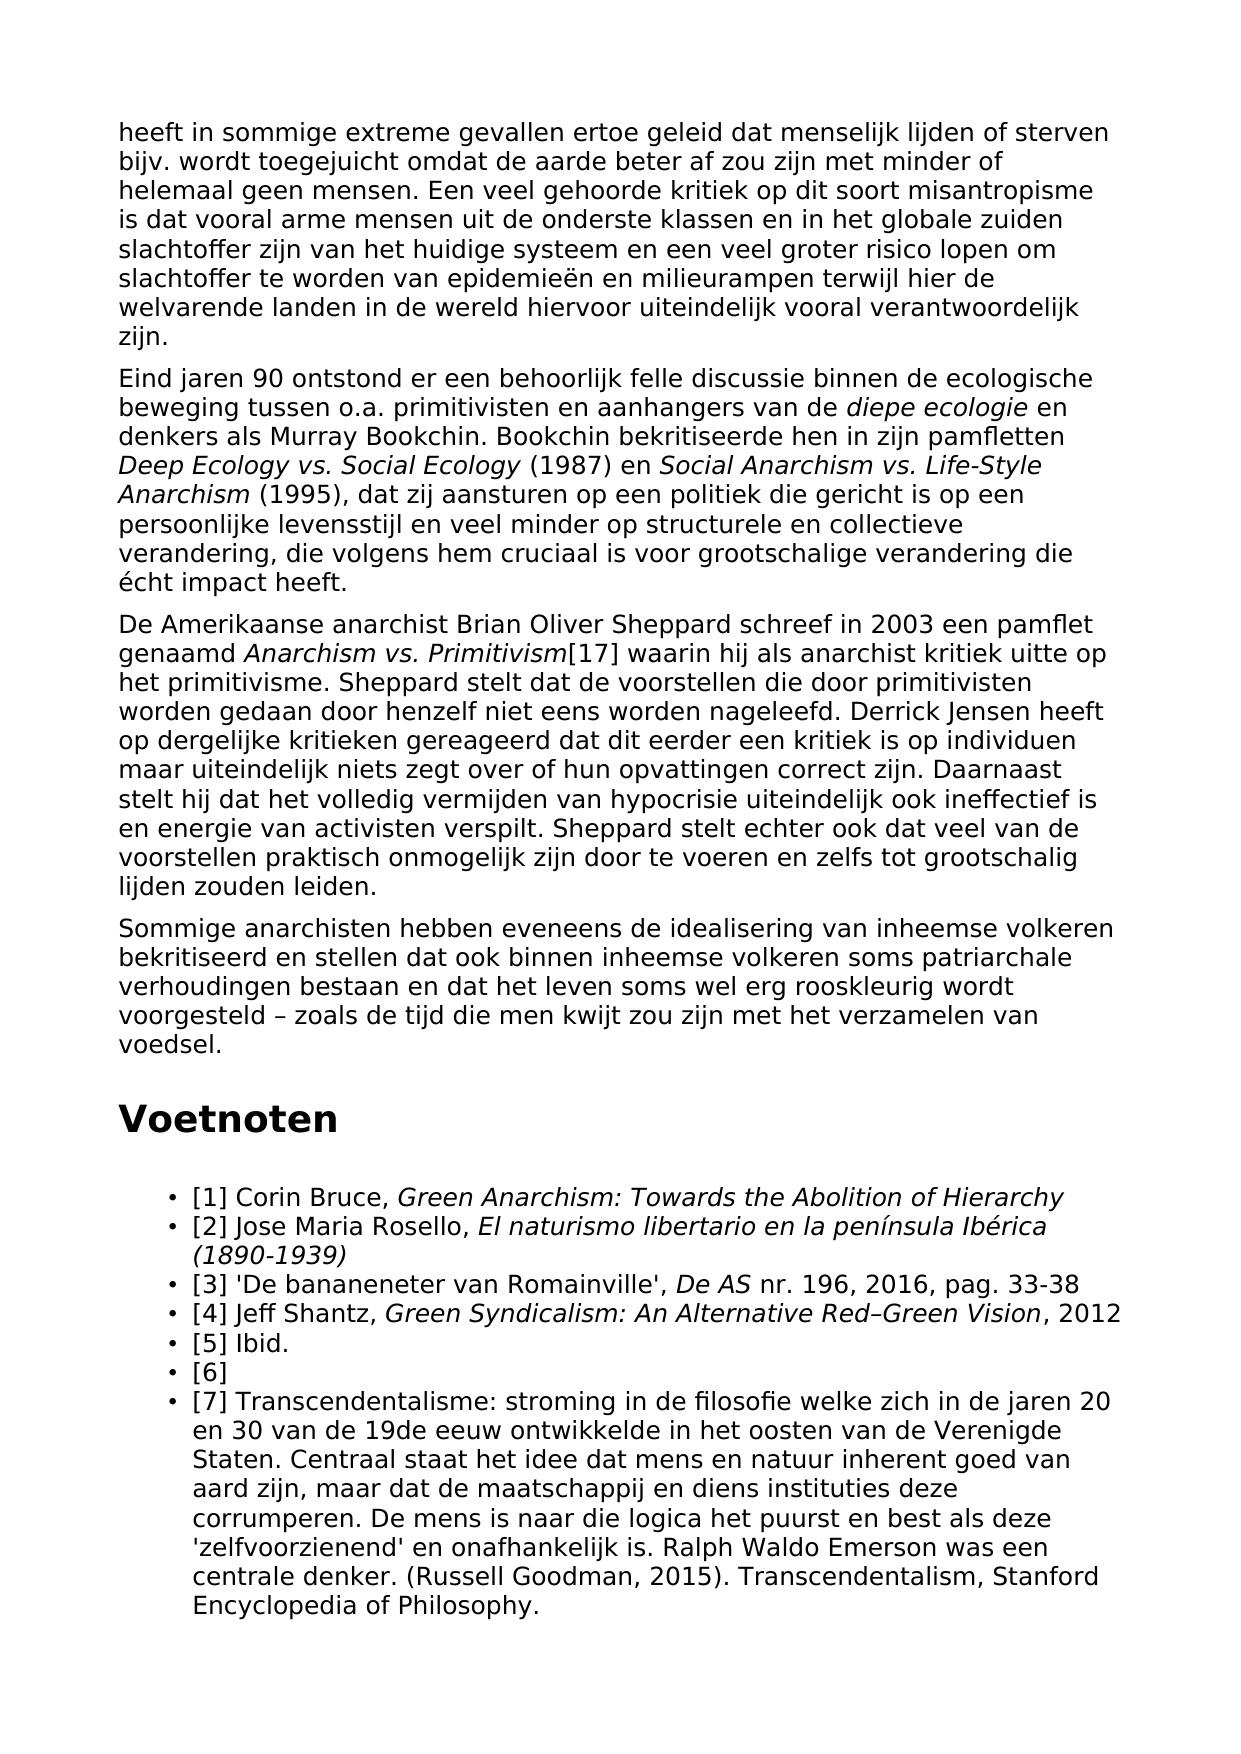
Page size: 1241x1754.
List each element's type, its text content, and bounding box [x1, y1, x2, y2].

text heeft in sommige extreme gevallen ertoe geleid dat menselijk lijden of sterven bijv. wordt toegejuicht omdat de aarde beter af zou zijn met minder of helemaal geen mensen. Een veel gehoorde kritiek op dit soort misantropisme is dat vooral arme mensen uit de onderste klassen en in het globale zuiden slachtoffer zijn van het huidige systeem en een veel groter risico lopen om slachtoffer te worden van epidemieën en milieurampen terwijl hier de welvarende landen in de wereld hiervoor uiteindelijk vooral verantwoordelijk zijn. [118, 118, 1122, 351]
list [2] Jose Maria Rosello, El naturismo libertario en la península Ibérica (1890-1939) [177, 1212, 1122, 1270]
list [4] Jeff Shantz, Green Syndicalism: An Alternative Red–Green Vision, 2012 [177, 1299, 1122, 1329]
text Eind jaren 90 ontstond er een behoorlijk felle discussie binnen de ecologische beweging tussen o.a. primitivisten en aanhangers van de diepe ecologie en denkers als Murray Bookchin. Bookchin bekritiseerde hen in zijn pamfletten Deep Ecology vs. Social Ecology (1987) en Social Anarchism vs. Life-Style Anarchism (1995), dat zij aansturen op een politiek die gericht is op een persoonlijke levensstijl en veel minder op structurele en collectieve verandering, die volgens hem cruciaal is voor grootschalige verandering die écht impact heeft. [118, 364, 1122, 597]
subtitle Voetnoten [118, 1097, 1122, 1141]
list [7] Transcendentalisme: stroming in de filosofie welke zich in de jaren 20 en 30 van de 19de eeuw ontwikkelde in het oosten van de Verenigde Staten. Centraal staat het idee dat mens en natuur inherent goed van aard zijn, maar dat de maatschappij en diens instituties deze corrumperen. De mens is naar die logica het puurst en best als deze 'zelfvoorzienend' en onafhankelijk is. Ralph Waldo Emerson was een centrale denker. (Russell Goodman, 2015). Transcendentalism, Stanford Encyclopedia of Philosophy. [177, 1387, 1122, 1620]
list [1] Corin Bruce, Green Anarchism: Towards the Abolition of Hierarchy [177, 1183, 1122, 1212]
list [5] Ibid. [177, 1329, 1122, 1358]
list [6] [177, 1358, 1122, 1387]
text Sommige anarchisten hebben eveneens de idealisering van inheemse volkeren bekritiseerd en stellen dat ook binnen inheemse volkeren soms patriarchale verhoudingen bestaan en dat het leven soms wel erg rooskleurig wordt voorgesteld – zoals de tijd die men kwijt zou zijn met het verzamelen van voedsel. [118, 914, 1122, 1060]
text De Amerikaanse anarchist Brian Oliver Sheppard schreef in 2003 een pamflet genaamd Anarchism vs. Primitivism[17] waarin hij als anarchist kritiek uitte op het primitivisme. Sheppard stelt dat de voorstellen die door primitivisten worden gedaan door henzelf niet eens worden nageleefd. Derrick Jensen heeft op dergelijke kritieken gereageerd dat dit eerder een kritiek is op individuen maar uiteindelijk niets zegt over of hun opvattingen correct zijn. Daarnaast stelt hij dat het volledig vermijden van hypocrisie uiteindelijk ook ineffectief is en energie van activisten verspilt. Sheppard stelt echter ook dat veel van de voorstellen praktisch onmogelijk zijn door te voeren en zelfs tot grootschalig lijden zouden leiden. [118, 610, 1122, 901]
list [3] 'De bananeneter van Romainville', De AS nr. 196, 2016, pag. 33-38 [177, 1270, 1122, 1299]
